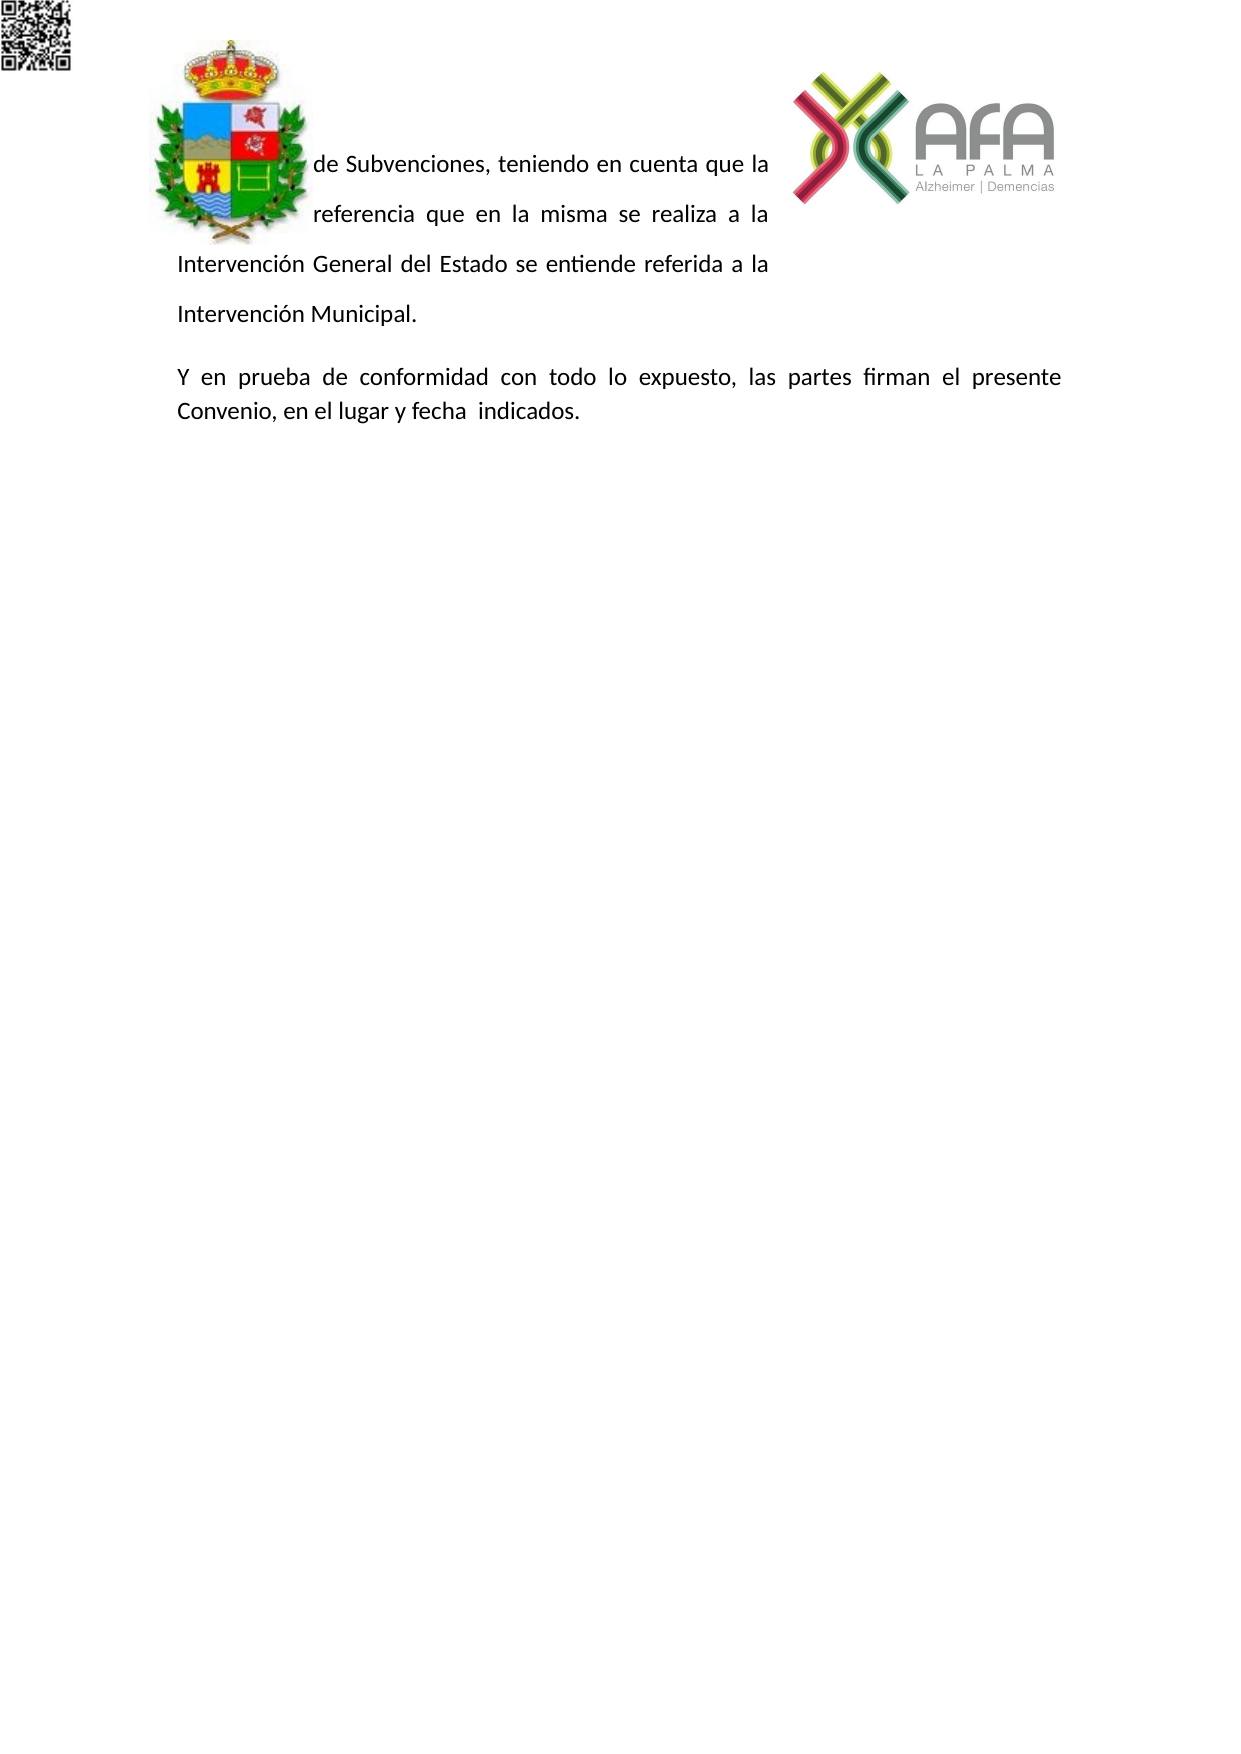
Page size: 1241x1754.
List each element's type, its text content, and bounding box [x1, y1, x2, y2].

text Y en prueba de conformidad con todo lo expuesto, las partes firman el presente Convenio, en el lugar y fecha indicados. [177, 362, 1063, 426]
text de Subvenciones, teniendo en cuenta que la referencia que en la misma se realiza a la Intervención General del Estado se entiende referida a la Intervención Municipal. [177, 148, 1063, 328]
